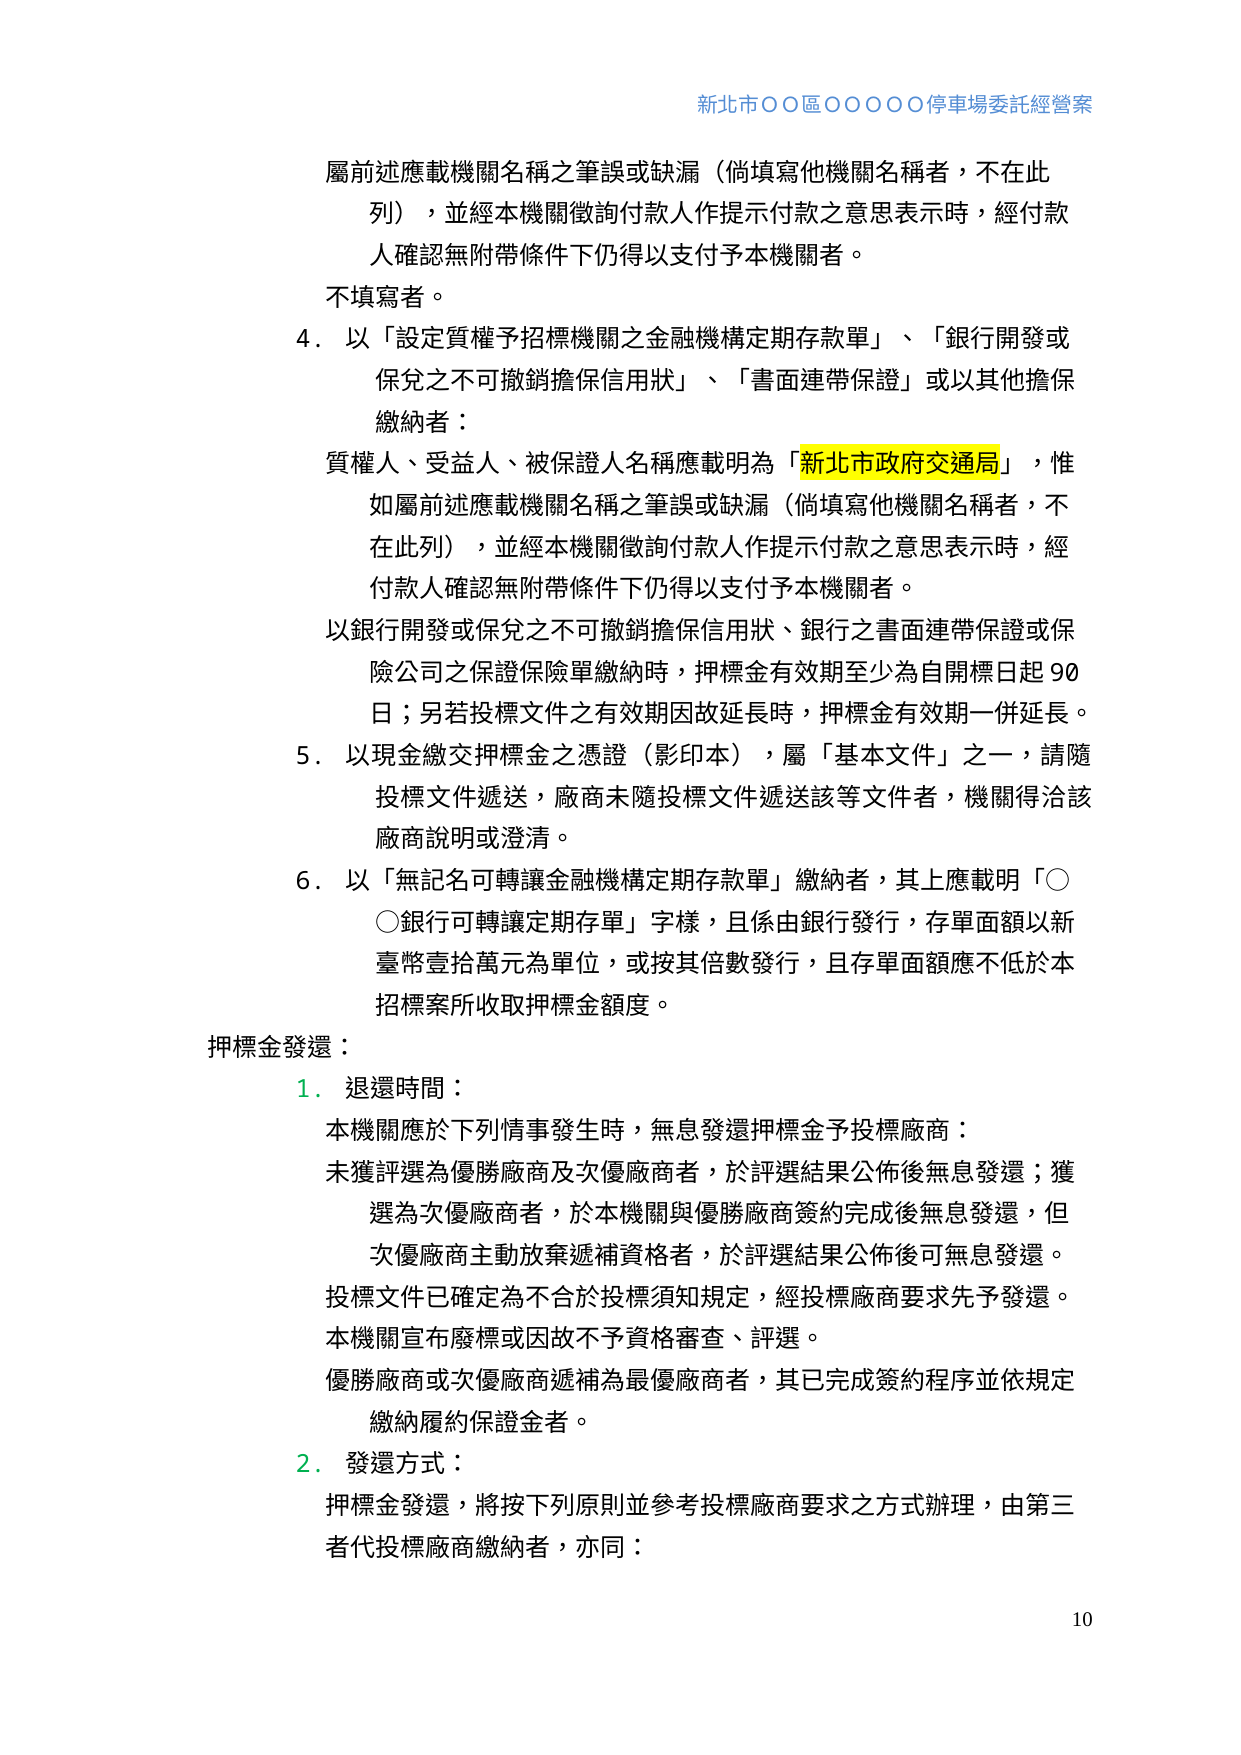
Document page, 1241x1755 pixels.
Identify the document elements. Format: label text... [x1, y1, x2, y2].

list 發還方式： [295, 1439, 1093, 1481]
subtitle 押標金發還： [207, 1023, 1079, 1064]
list 以「無記名可轉讓金融機構定期存款單」繳納者，其上應載明「○○銀行可轉讓定期存單」字樣，且係由銀行發行，存單面額以新臺幣壹拾萬元為單位，或按其倍數發行，且存單面額應不低於本招標案所收取押標金額度。 [295, 856, 1093, 1023]
list 以「設定質權予招標機關之金融機構定期存款單」、「銀行開發或保兌之不可撤銷擔保信用狀」、「書面連帶保證」或以其他擔保繳納者： [295, 314, 1093, 439]
subtitle 屬前述應載機關名稱之筆誤或缺漏（倘填寫他機關名稱者，不在此列），並經本機關徵詢付款人作提示付款之意思表示時，經付款人確認無附帶條件下仍得以支付予本機關者。 [325, 148, 1079, 273]
list 以現金繳交押標金之憑證（影印本），屬「基本文件」之一，請隨投標文件遞送，廠商未隨投標文件遞送該等文件者，機關得洽該廠商說明或澄清。 [295, 731, 1093, 856]
list 退還時間： [295, 1064, 1093, 1106]
subtitle 投標文件已確定為不合於投標須知規定，經投標廠商要求先予發還。 [325, 1273, 1079, 1314]
subtitle 優勝廠商或次優廠商遞補為最優廠商者，其已完成簽約程序並依規定繳納履約保證金者。 [325, 1356, 1079, 1439]
subtitle 以銀行開發或保兌之不可撤銷擔保信用狀、銀行之書面連帶保證或保險公司之保證保險單繳納時，押標金有效期至少為自開標日起90日；另若投標文件之有效期因故延長時，押標金有效期一併延長。 [325, 606, 1079, 731]
subtitle 押標金發還，將按下列原則並參考投標廠商要求之方式辦理，由第三者代投標廠商繳納者，亦同： [325, 1481, 1093, 1564]
subtitle 不填寫者。 [325, 273, 1079, 314]
subtitle 本機關宣布廢標或因故不予資格審查、評選。 [325, 1314, 1079, 1356]
subtitle 未獲評選為優勝廠商及次優廠商者，於評選結果公佈後無息發還；獲選為次優廠商者，於本機關與優勝廠商簽約完成後無息發還，但次優廠商主動放棄遞補資格者，於評選結果公佈後可無息發還。 [325, 1148, 1079, 1273]
subtitle 質權人、受益人、被保證人名稱應載明為「新北市政府交通局」，惟如屬前述應載機關名稱之筆誤或缺漏（倘填寫他機關名稱者，不在此列），並經本機關徵詢付款人作提示付款之意思表示時，經付款人確認無附帶條件下仍得以支付予本機關者。 [325, 439, 1079, 606]
subtitle 本機關應於下列情事發生時，無息發還押標金予投標廠商： [325, 1106, 1093, 1148]
